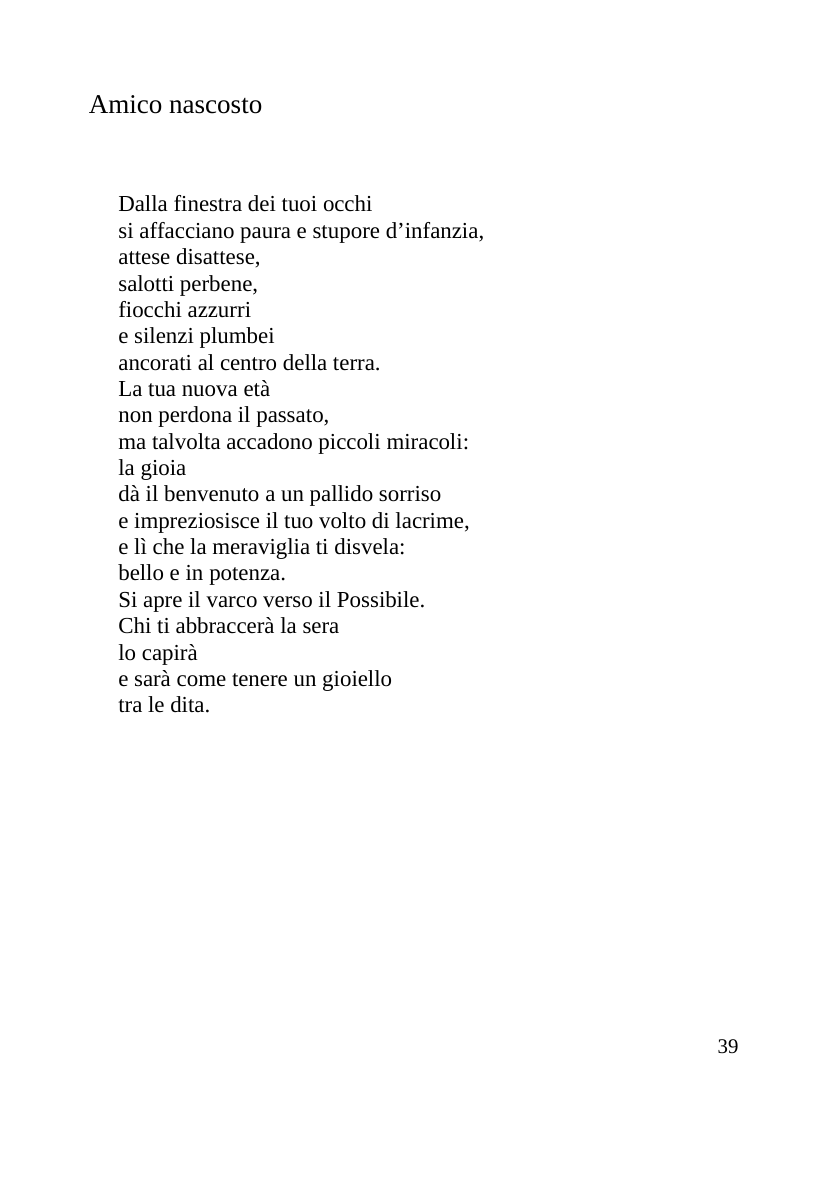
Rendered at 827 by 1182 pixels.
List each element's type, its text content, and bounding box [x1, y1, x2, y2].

text lo capirà [88, 638, 738, 665]
text e sarà come tenere un gioiello [88, 665, 738, 691]
text fiocchi azzurri [88, 296, 738, 322]
text e silenzi plumbei [88, 322, 738, 349]
text non perdona il passato, [88, 401, 738, 428]
text tra le dita. [88, 691, 738, 718]
text si affacciano paura e stupore d’infanzia, [88, 217, 738, 243]
text ancorati al centro della terra. [88, 349, 738, 375]
text Dalla finestra dei tuoi occhi [88, 191, 738, 217]
text e lì che la meraviglia ti disvela: [88, 533, 738, 559]
text attese disattese, [88, 243, 738, 269]
text salotti perbene, [88, 269, 738, 296]
text e impreziosisce il tuo volto di lacrime, [88, 507, 738, 533]
text dà il benvenuto a un pallido sorriso [88, 480, 738, 507]
text la gioia [88, 454, 738, 480]
text Amico nascosto [88, 88, 738, 120]
text La tua nuova età [88, 375, 738, 401]
text bello e in potenza. [88, 559, 738, 586]
text ma talvolta accadono piccoli miracoli: [88, 428, 738, 454]
text Chi ti abbraccerà la sera [88, 612, 738, 638]
text Si apre il varco verso il Possibile. [88, 586, 738, 612]
